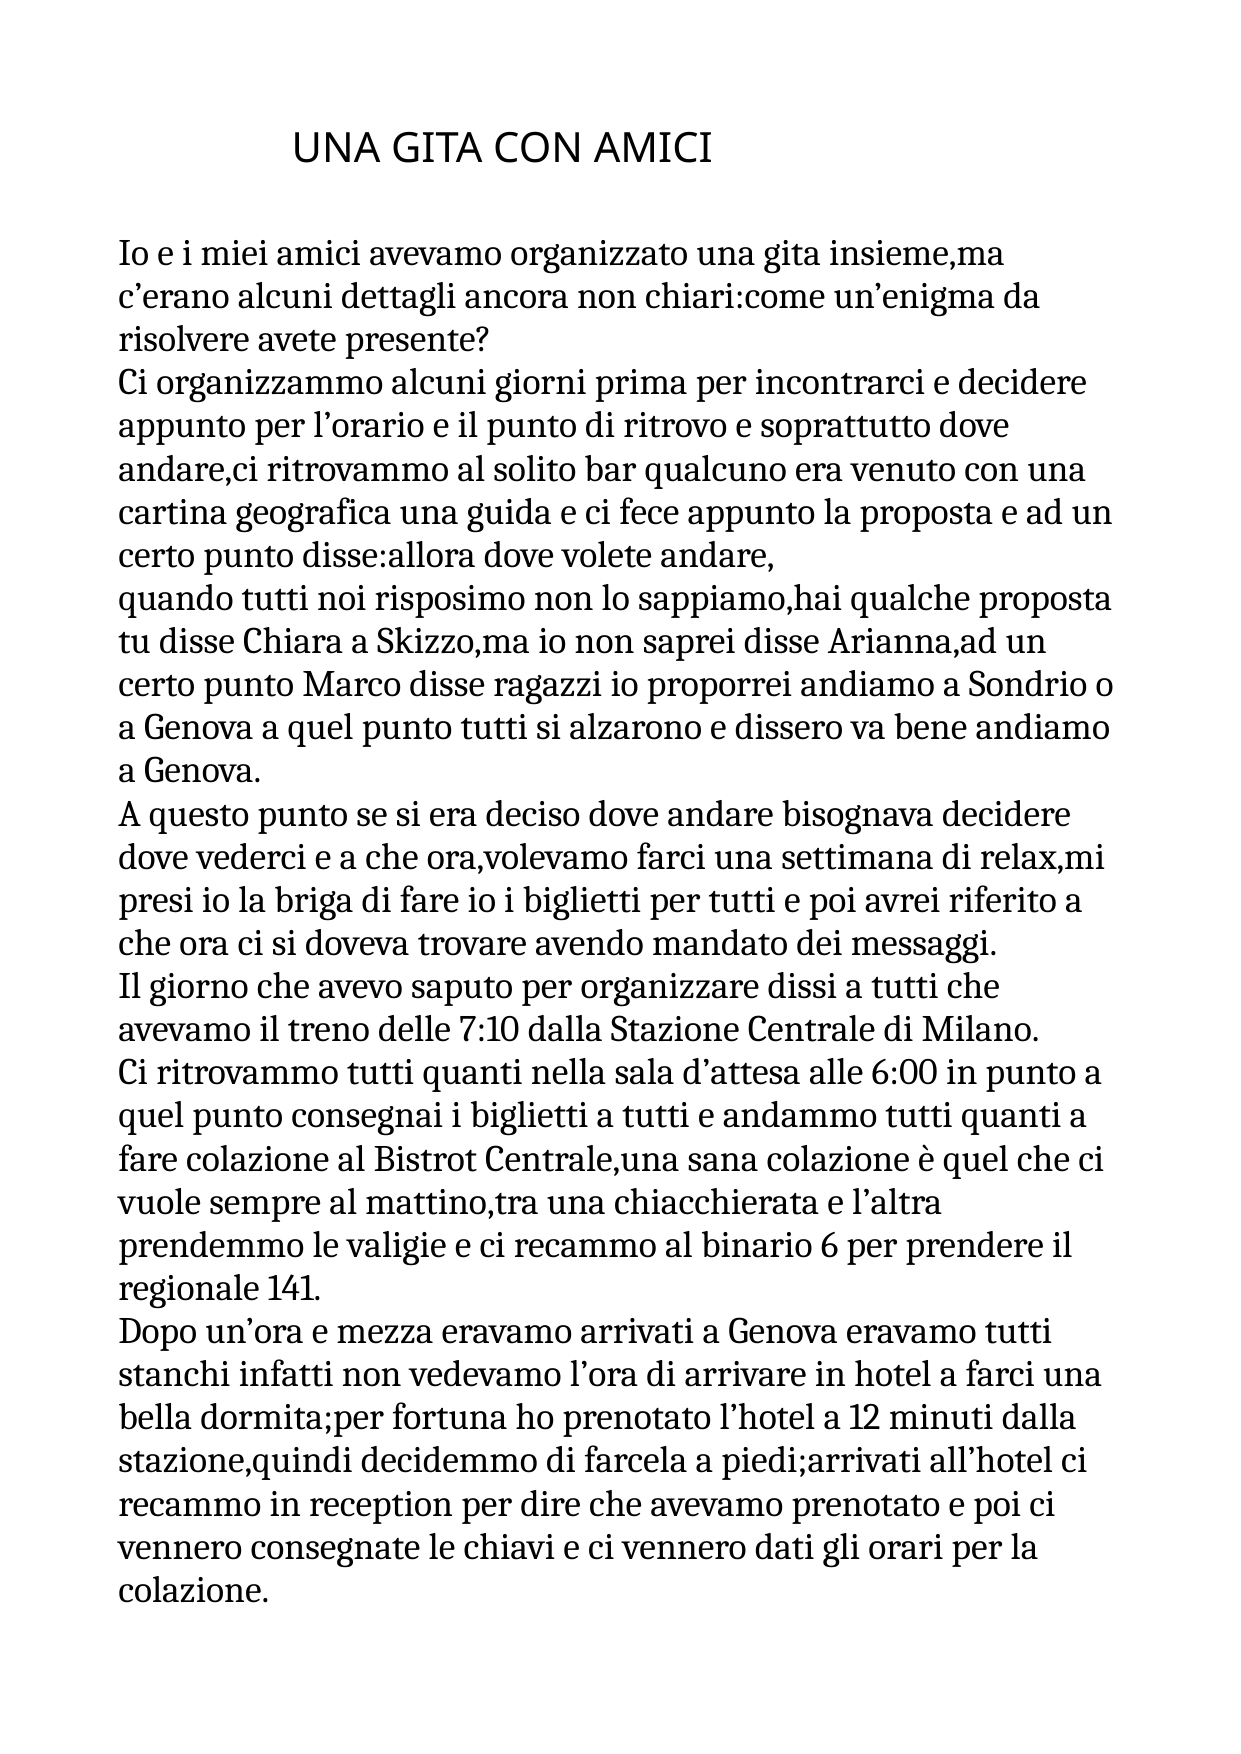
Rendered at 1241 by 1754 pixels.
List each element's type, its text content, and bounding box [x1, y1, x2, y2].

text UNA GITA CON AMICI [118, 118, 1122, 175]
text Io e i miei amici avevamo organizzato una gita insieme,ma c’erano alcuni dettagli ancora non chiari:come un’enigma da risolvere avete presente? [118, 232, 1122, 361]
text Ci organizzammo alcuni giorni prima per incontrarci e decidere appunto per l’orario e il punto di ritrovo e soprattutto dove andare,ci ritrovammo al solito bar qualcuno era venuto con una cartina geografica una guida e ci fece appunto la proposta e ad un certo punto disse:allora dove volete andare, [118, 361, 1122, 577]
text Il giorno che avevo saputo per organizzare dissi a tutti che avevamo il treno delle 7:10 dalla Stazione Centrale di Milano. [118, 965, 1122, 1051]
text A questo punto se si era deciso dove andare bisognava decidere dove vederci e a che ora,volevamo farci una settimana di relax,mi presi io la briga di fare io i biglietti per tutti e poi avrei riferito a che ora ci si doveva trovare avendo mandato dei messaggi. [118, 792, 1122, 965]
text Ci ritrovammo tutti quanti nella sala d’attesa alle 6:00 in punto a quel punto consegnai i biglietti a tutti e andammo tutti quanti a fare colazione al Bistrot Centrale,una sana colazione è quel che ci vuole sempre al mattino,tra una chiacchierata e l’altra prendemmo le valigie e ci recammo al binario 6 per prendere il regionale 141. [118, 1051, 1122, 1310]
text quando tutti noi risposimo non lo sappiamo,hai qualche proposta tu disse Chiara a Skizzo,ma io non saprei disse Arianna,ad un certo punto Marco disse ragazzi io proporrei andiamo a Sondrio o a Genova a quel punto tutti si alzarono e dissero va bene andiamo a Genova. [118, 577, 1122, 792]
text Dopo un’ora e mezza eravamo arrivati a Genova eravamo tutti stanchi infatti non vedevamo l’ora di arrivare in hotel a farci una bella dormita;per fortuna ho prenotato l’hotel a 12 minuti dalla stazione,quindi decidemmo di farcela a piedi;arrivati all’hotel ci recammo in reception per dire che avevamo prenotato e poi ci vennero consegnate le chiavi e ci vennero dati gli orari per la colazione. [118, 1310, 1122, 1612]
